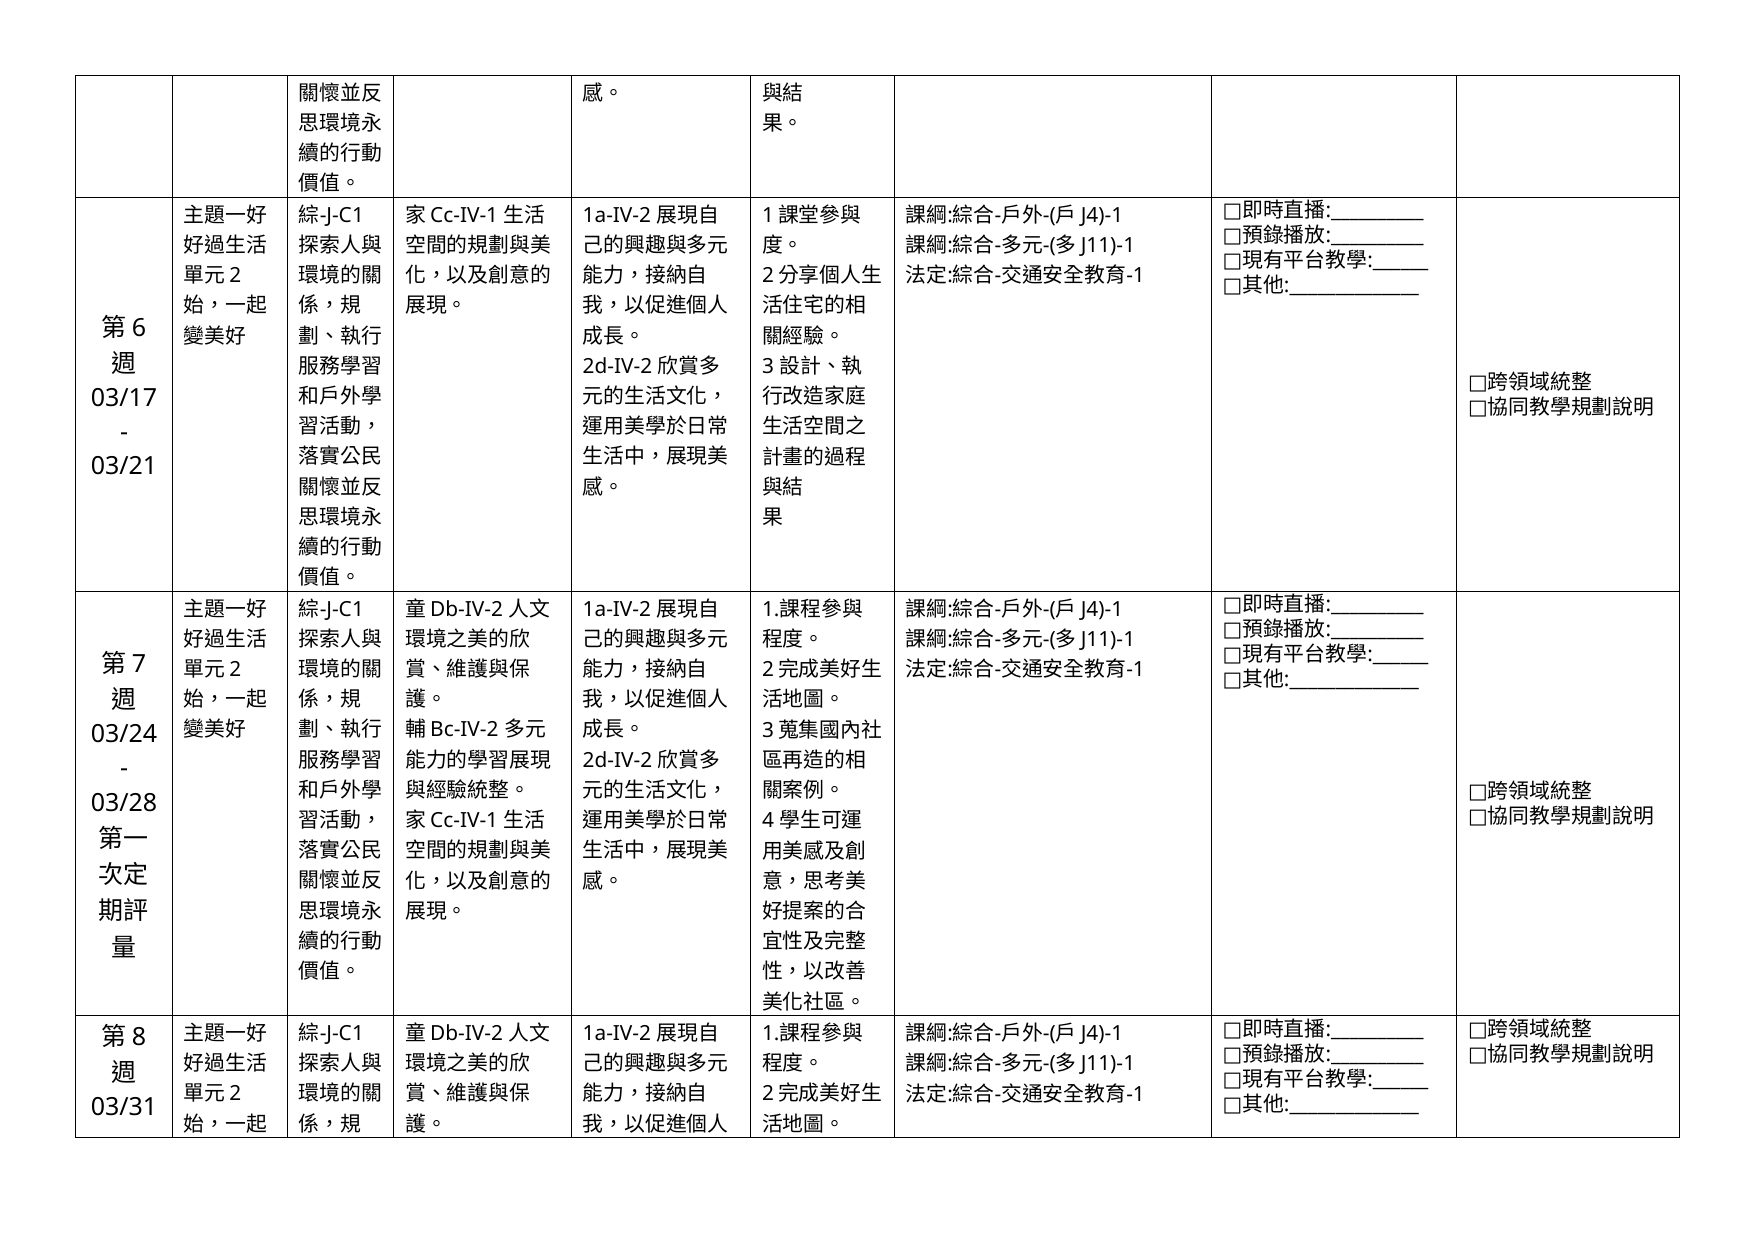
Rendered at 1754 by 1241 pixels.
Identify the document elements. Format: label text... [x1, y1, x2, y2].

table_cell 第8週 03/31- [76, 1016, 172, 1137]
table_cell 第7週 03/24-03/28 第一次定期評量 [76, 592, 172, 1015]
table_cell 1.課程參與程度。 2完成美好生活地圖。 [751, 1016, 894, 1137]
table_cell □即時直播:__________ □預錄播放:__________ □現有平台教學:______ □其他:______________ [1212, 198, 1456, 591]
table_cell [76, 76, 172, 197]
table_cell 1a-IV-2 展現自己的興趣與多元能力，接納自我，以促進個人成長。 2d-IV-2 欣賞多元的生活文化，運用美學於日常生活中，展現美感。 [572, 592, 750, 1015]
table_cell 綜-J-C1 探索人與環境的關係，規 [288, 1016, 393, 1137]
table_cell 主題一好好過生活 單元2始，一起變美好 [173, 592, 287, 1015]
table_cell 家Cc-IV-1 生活空間的規劃與美化，以及創意的展現。 [394, 198, 571, 591]
table_cell 1a-IV-2 展現自己的興趣與多元能力，接納自我，以促進個人成長。 2d-IV-2 欣賞多元的生活文化，運用美學於日常生活中，展現美感。 [572, 198, 750, 591]
table_cell 1a-IV-2 展現自己的興趣與多元能力，接納自我，以促進個人 [572, 1016, 750, 1137]
table_cell □即時直播:__________ □預錄播放:__________ □現有平台教學:______ □其他:______________ [1212, 1016, 1456, 1137]
table_cell 課綱:綜合-戶外-(戶J4)-1 課綱:綜合-多元-(多J11)-1 法定:綜合-交通安全教育-1 [895, 198, 1211, 591]
table_cell 感。 [572, 76, 750, 197]
table_cell 與結 果。 [751, 76, 894, 197]
table_cell 主題一好好過生活 單元2始，一起 [173, 1016, 287, 1137]
table_cell [173, 76, 287, 197]
table_cell 1.課程參與程度。 2完成美好生活地圖。 3蒐集國內社區再造的相關案例。 4 學生可運用美感及創意，思考美好提案的合宜性及完整性，以改善美化社區。 [751, 592, 894, 1015]
table_cell [394, 76, 571, 197]
table_cell □跨領域統整 □協同教學規劃說明 [1457, 1016, 1679, 1137]
table_cell 童Db-IV-2 人文環境之美的欣賞、維護與保護。 輔Bc-IV-2 多元能力的學習展現與經驗統整。 家Cc-IV-1 生活空間的規劃與美化，以及創意的展現。 [394, 592, 571, 1015]
table_cell □跨領域統整 □協同教學規劃說明 [1457, 592, 1679, 1015]
table_cell [1212, 76, 1456, 197]
table_cell □即時直播:__________ □預錄播放:__________ □現有平台教學:______ □其他:______________ [1212, 592, 1456, 1015]
table_cell [1457, 76, 1679, 197]
table_cell 主題一好好過生活 單元2始，一起變美好 [173, 198, 287, 591]
table_cell 綜-J-C1 探索人與環境的關係，規劃、執行服務學習和戶外學習活動，落實公民關懷並反思環境永續的行動價值。 [288, 198, 393, 591]
table_cell □跨領域統整 □協同教學規劃說明 [1457, 198, 1679, 591]
table_cell 關懷並反思環境永續的行動價值。 [288, 76, 393, 197]
table_cell 課綱:綜合-戶外-(戶J4)-1 課綱:綜合-多元-(多J11)-1 法定:綜合-交通安全教育-1 [895, 1016, 1211, 1137]
table_cell 綜-J-C1 探索人與環境的關係，規劃、執行服務學習和戶外學習活動，落實公民關懷並反思環境永續的行動價值。 [288, 592, 393, 1015]
table_cell 1課堂參與度。 2分享個人生活住宅的相關經驗。 3 設計、執行改造家庭生活空間之計畫的過程與結 果 [751, 198, 894, 591]
table_cell 課綱:綜合-戶外-(戶J4)-1 課綱:綜合-多元-(多J11)-1 法定:綜合-交通安全教育-1 [895, 592, 1211, 1015]
table_cell 童Db-IV-2 人文環境之美的欣賞、維護與保護。 [394, 1016, 571, 1137]
table_cell [895, 76, 1211, 197]
table_cell 第6週 03/17-03/21 [76, 198, 172, 591]
